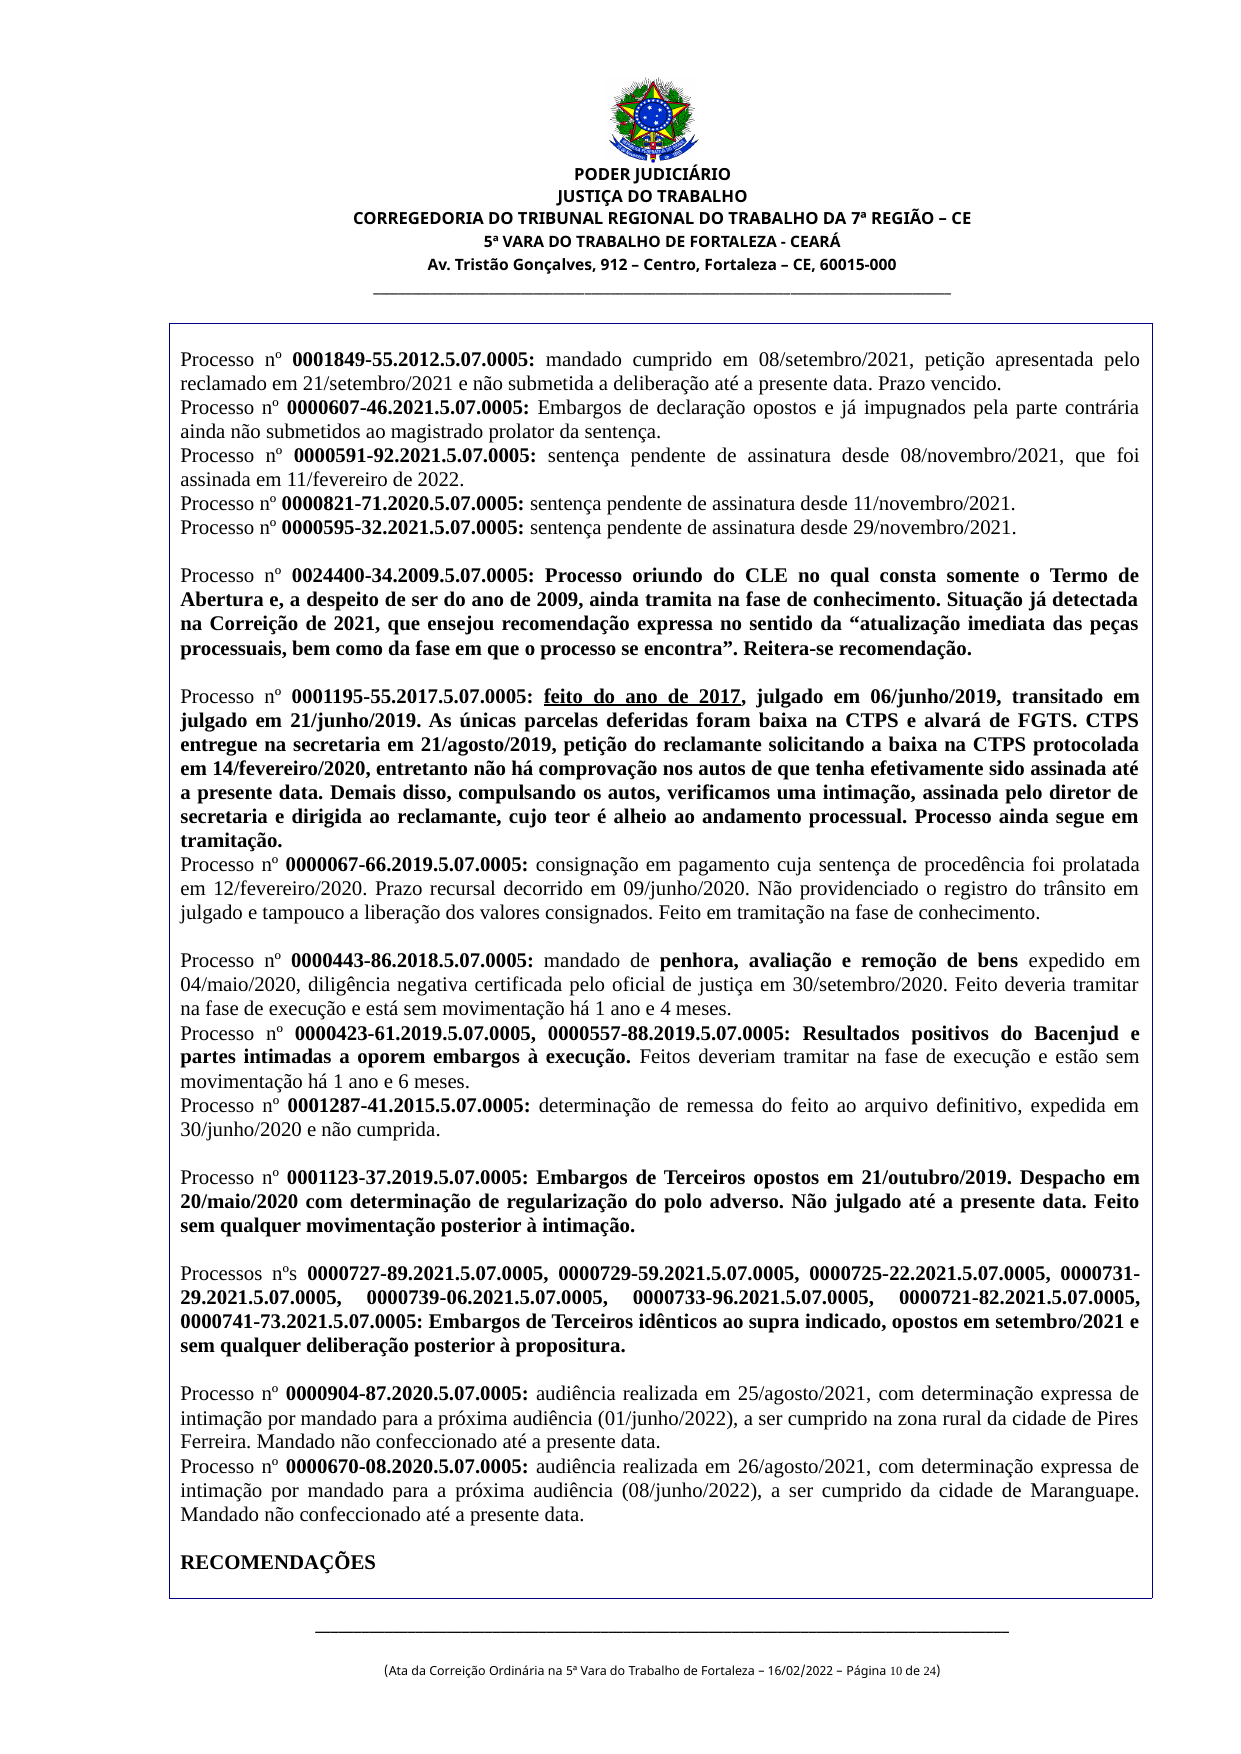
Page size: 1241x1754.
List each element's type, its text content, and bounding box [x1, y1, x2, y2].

table_cell Processo nº 0000765-38.2020.5.07.0005: homologado acordo em 01/dezembro/2020 e processo segue na tarefa “Aguardando audiência”. Processo nº 0000935-44.2019.5.07.0005: na audiência realizada em 18/novembro/2020 foi aplicada a pena de confissão ao reclamante e determinada a submissão dos autos a julgamento. Processo segue na tarefa “aguardando audiência” e sem que tenha sido levado a julgamento. Processo nº 0000874-52.2020.5.07.0005: instrução encerrada em 23/agosto/2021, razões finais remissivas e feito não submetido a julgamento até a presente data. Processo nº 0001021-78.2020.5.07.0005: ausente o reclamante em audiência realizada em 15/abril/2021. Extinto com base no art. 844/CLT e determinando o arquivamento. Sem movimentação posterior. Processo nº 0000029-83.2021.5.07.0005: acordo homologado em parcela única na data de 22/maio/2021. Sem movimentação posterior. Processo nº 0000163-13.2021.5.07.0005: instrução encerrada em 28/outubro/2021, razões finais apresentadas e feito não submetido a julgamento até a presente data. Processos nº 0000331-15.2021.5.07.0005, 0000368-42.2021.5.07.0005: instrução encerrada em 15/dezembro/2021, razões finais remissivas/apresentadas e feito não submetido a julgamento até a presente data. Processos nº 0000371-94.2021.5.07.0005, 0000296-55.2021.5.07.0005, 0000407-39.2021.5.07.0005, 0000494-92.2021.5.07.0005, 0000569-34.2021.5.07.0005, 0000621-30.2021.5.07.0005, 0000626-52.2021.5.07.0005, 0000627-37.2021.5.07.0005, 0000628-22.2021.5.07.0005, 0000629-07.2021.5.07.0005, 0000909-75.2021.5.07.0005: determinada audiência em prosseguimento para data posterior, sem que tenha sido providenciada a devida marcação/bloqueio da pauta. Processo nº 0000495-77.2021.5.07.0005: audiência marcada para 09/maio/2022 e partes apresentaram acordo para homologação. Deve a secretaria submeter a análise pelo magistrado, de imediato, casos dessa natureza, com a finalidade de liberar a pauta para a realização de outras audiências. Processo nº 0000610-98.2021.5.07.0005: determinada em audiência (14/setembro/2021) a realização de perícia. Quesitos apresentados e perícia não designada até a presente data. Processo nº 0000620-45.2021.5.07.0005: instrução encerrada em 16/setembro/2021 e feito não submetido a julgamento até a presente data. Processo nº 0000907-42.2020.5.07.0005: homologada a desistência em audiência na data de 15/outubro/2021. Feito sem movimentação e sem que tenha sido providenciado o arquivamento. Processo nº 0000506-43.2020.5.07.0005: instrução encerrada em 14/outubro/2021, razões finais apresentadas e feito não submetido a julgamento até a presente data. Processo nº 0000523-79.2020.5.07.0005: instrução encerrada em 02/dezembro/2021 e feito não submetido a julgamento até a presente data. Processo nº 0000775-48.2021.5.07.0005: instrução encerrada em 01/fevereiro/2022, razões finais remissivas e feito não submetido a julgamento até a presente data. Processo nº 0000850-87.2021.5.07.0005: audiência marcada para 03/agosto/2022 e partes apresentaram acordo para homologação. Deve a secretaria submeter a análise pelo magistrado, de imediato, casos dessa natureza, com a finalidade de liberar a pauta para a realização de outras audiências. Processo nº 0000798-19.2020.5.07.0008: instrução encerrada em 02/dezembro/2021, razões finais remissivas e feito não submetido a julgamento até a presente data. Processo nº 0000397-92.2021.5.07.0005: não providenciada a expedição do ofício determinada em audiência. Observação: verificamos que 109 processos do total de 113, constantes da tarefa “Aguardando cumprimento de acordo” foram movimentados nos dias 8, 9 e 10 de fevereiro do corrente ano, com intervalos de 1, 2, 4, 8 minutos ou, por vezes, sem intervalo. Ressalta-se que grande parte desses processos realmente aguardam o cumprimento do acordo entabulado, portanto não haveria necessidade dessa “movimentação”. A simples retirada e recolocação do processo na mesma tarefa causa a falsa impressão que o processo foi analisado mas, em breve exame, constata-se que existem ali processos com prazo de acordo findo e que deveriam efetivamente ter sido movimentados, mas não de sorte a permanecer na mesma tarefa e sim em andamento posterior (arquivamento de acordo cumprido ou execução de acordo não cumprido). Processos nº 0000022-91.2021.5.07.0005, 0000862-38.2020.5.07.0005: acordo com previsão de término em abril/22. Processo nº 0000820-86.2020.5.07.0005: acordo com previsão de término em 17/janeiro/2022 e que permanece na tarefa. Processo nº 0000756-76.2020.5.07.0005: acordo com previsão de término em 07/fevereiro/2022, que foi movimentado/analisado em 08/fevereiro/2022 e retornou à mesma tarefa. Processo nº 0145500-87.2008.5.07.0005: Oriundo do CLE, no qual consta somente o Termo de Abertura e, a despeito de ser do ano de 2008, ainda tramita na fase de conhecimento. Processo nº 0001576-76.2012.5.07.0005: processo do ano de 2012, dependente de realização de perícia. Providenciar, de imediato, a designação de perito. Processo nº 0030000-03.1990.5.07.0005: processo do ano de 1990, oriundo do CLE, constando somente de Termo de Abertura, com grande probabilidade de estar tramitando na fase de execução. Providenciar de imediato a correção da fase do processo. Processo nº 0001849-55.2012.5.07.0005: mandado cumprido em 08/setembro/2021, petição apresentada pelo reclamado em 21/setembro/2021 e não submetida a deliberação até a presente data. Prazo vencido. Processo nº 0000607-46.2021.5.07.0005: Embargos de declaração opostos e já impugnados pela parte contrária ainda não submetidos ao magistrado prolator da sentença. Processo nº 0000591-92.2021.5.07.0005: sentença pendente de assinatura desde 08/novembro/2021, que foi assinada em 11/fevereiro de 2022. Processo nº 0000821-71.2020.5.07.0005: sentença pendente de assinatura desde 11/novembro/2021. Processo nº 0000595-32.2021.5.07.0005: sentença pendente de assinatura desde 29/novembro/2021. Processo nº 0024400-34.2009.5.07.0005: Processo oriundo do CLE no qual consta somente o Termo de Abertura e, a despeito de ser do ano de 2009, ainda tramita na fase de conhecimento. Situação já detectada na Correição de 2021, que ensejou recomendação expressa no sentido da “atualização imediata das peças processuais, bem como da fase em que o processo se encontra”. Reitera-se recomendação. Processo nº 0001195-55.2017.5.07.0005: feito do ano de 2017, julgado em 06/junho/2019, transitado em julgado em 21/junho/2019. As únicas parcelas deferidas foram baixa na CTPS e alvará de FGTS. CTPS entregue na secretaria em 21/agosto/2019, petição do reclamante solicitando a baixa na CTPS protocolada em 14/fevereiro/2020, entretanto não há comprovação nos autos de que tenha efetivamente sido assinada até a presente data. Demais disso, compulsando os autos, verificamos uma intimação, assinada pelo diretor de secretaria e dirigida ao reclamante, cujo teor é alheio ao andamento processual. Processo ainda segue em tramitação. Processo nº 0000067-66.2019.5.07.0005: consignação em pagamento cuja sentença de procedência foi prolatada em 12/fevereiro/2020. Prazo recursal decorrido em 09/junho/2020. Não providenciado o registro do trânsito em julgado e tampouco a liberação dos valores consignados. Feito em tramitação na fase de conhecimento. Processo nº 0000443-86.2018.5.07.0005: mandado de penhora, avaliação e remoção de bens expedido em 04/maio/2020, diligência negativa certificada pelo oficial de justiça em 30/setembro/2020. Feito deveria tramitar na fase de execução e está sem movimentação há 1 ano e 4 meses. Processo nº 0000423-61.2019.5.07.0005, 0000557-88.2019.5.07.0005: Resultados positivos do Bacenjud e partes intimadas a oporem embargos à execução. Feitos deveriam tramitar na fase de execução e estão sem movimentação há 1 ano e 6 meses. Processo nº 0001287-41.2015.5.07.0005: determinação de remessa do feito ao arquivo definitivo, expedida em 30/junho/2020 e não cumprida. Processo nº 0001123-37.2019.5.07.0005: Embargos de Terceiros opostos em 21/outubro/2019. Despacho em 20/maio/2020 com determinação de regularização do polo adverso. Não julgado até a presente data. Feito sem qualquer movimentação posterior à intimação. Processos nºs 0000727-89.2021.5.07.0005, 0000729-59.2021.5.07.0005, 0000725-22.2021.5.07.0005, 0000731-29.2021.5.07.0005, 0000739-06.2021.5.07.0005, 0000733-96.2021.5.07.0005, 0000721-82.2021.5.07.0005, 0000741-73.2021.5.07.0005: Embargos de Terceiros idênticos ao supra indicado, opostos em setembro/2021 e sem qualquer deliberação posterior à propositura. Processo nº 0000904-87.2020.5.07.0005: audiência realizada em 25/agosto/2021, com determinação expressa de intimação por mandado para a próxima audiência (01/junho/2022), a ser cumprido na zona rural da cidade de Pires Ferreira. Mandado não confeccionado até a presente data. Processo nº 0000670-08.2020.5.07.0005: audiência realizada em 26/agosto/2021, com determinação expressa de intimação por mandado para a próxima audiência (08/junho/2022), a ser cumprido da cidade de Maranguape. Mandado não confeccionado até a presente data. RECOMENDAÇÕES Realizar levantamento periódico dos processos constantes nas tarefas “Aguardando Cumprimento de Acordo”, “Aguardando Final do Sobrestamento”, “Aguardando Prazo”, “Cumprimento de Providências” e “Prazos Vencidos”. Realizar levantamento dos processos que estão na tarefa “Aguardando Audiência”, mas SEM audiência designada através de relatório específico. Providenciar a marcação imediata das audiências referentes aos Processos nº 0000371-94.2021.5.07.0005, 0000296-55.2021.5.07.0005, 0000407-39.2021.5.07.0005, 0000494-92.2021.5.07.0005, 0000569-34.2021.5.07.0005, 0000621-30.2021.5.07.0005, 0000626-52.2021.5.07.0005, 0000627-37.2021.5.07.0005, 0000628-22.2021.5.07.0005, 0000629-07.2021.5.07.0005 e 0000909-75.2021.5.07.0005, informando à Corregedoria, no prazo de 30 dias, sobre o andamento desses feitos. Submeter as petições à conclusão tão logo sejam apresentadas, notadamente se forem de acordo em processo com audiência marcada. Atualizar imediatamente as peças processuais, bem como a fase em que os processos se encontram (Processos das Tarefas “Aguardando final do sobrestamento” e "Cumprimento de Providências"). Levantamento dos Recursos Ordinários, Adesivos e Embargos de Declaração pendentes de despacho de admissibilidade através do relatório específico ou chip. Diligenciar a fim de que os feitos tramitem na fase correspondente uma vez que a manutenção de processos na fase equivocada reflete direta e negativamente no IGest da unidade. Cumprimento dos expedientes dos processos pautados, tão logo eles sejam alocados nas tarefas correspondentes. Deve ainda o diretor de secretaria, providenciar o imediato recebimento e remessa dos feitos ao 2º grau, bem como o registro do trânsito em julgado dos processos que se encontram na tarefa pertinente pois impactam diretamente no IGest da unidade. DETERMINAÇÕES: Submeter os autos à conclusão tão logo apresentadas as razões finais, nos termos da Recomendação Nº 01/2021 da Corregedoria Regional. Submeter a despacho/decisão, de imediato, os processos constantes na tarefa “elaborar despacho/decisão” que estiverem com prazo superior a 30 dias, informando à Corregedoria, no prazo de 30 dias, sobre as providências adotadas. Providenciar, de imediato, a designação de expert hábil a realizar a perícia determinada no processo nº 0001576-76.2012.5.07.0005. Realizar levantamento dos processos que estão na tarefa “Cumprimento de Providências”, providenciando a correção da fase e o seguimento da marcha processual, quando for o caso. Providenciar, de imediato, o julgamento dos Embargos de Terceiros autuados sob o nº 0001123-37.2019.5.07.0005. Considerando que se mostra inadmissível que um feito aguarde 08 (oito) meses para que seja feita apenas a escolha do tipo de arquivamento, se provisório ou definitivo, determino que, doravante, seja adotada a rotina de providenciar o imediato arquivamento dos feitos tão logo sejam alocados na tarefa "Escolher tipo de arquivamento". Providenciar a conclusão para julgamento dos Processos nº 0000935-44.2019.5.07.0005, 0000874-52.2020.5.07.0005, 0000163-13.2021.5.07.0005, 0000331-15.2021.5.07.0005, 0000368-42.2021.5.07.0005, 0000620-45.2021.5.07.0005, 0000506-43.2020.5.07.0005 0000523-79.2020.5.07.0005, 0000775-48.2021.5.07.0005, 0000798-19.2020.5.07.0008 e 0001849-55.2012.5.07.0005, informando à Corregedoria, no prazo de 30 dias, sobre o andamento desses feitos. [170, 324, 1152, 1598]
picture [604, 75, 700, 164]
